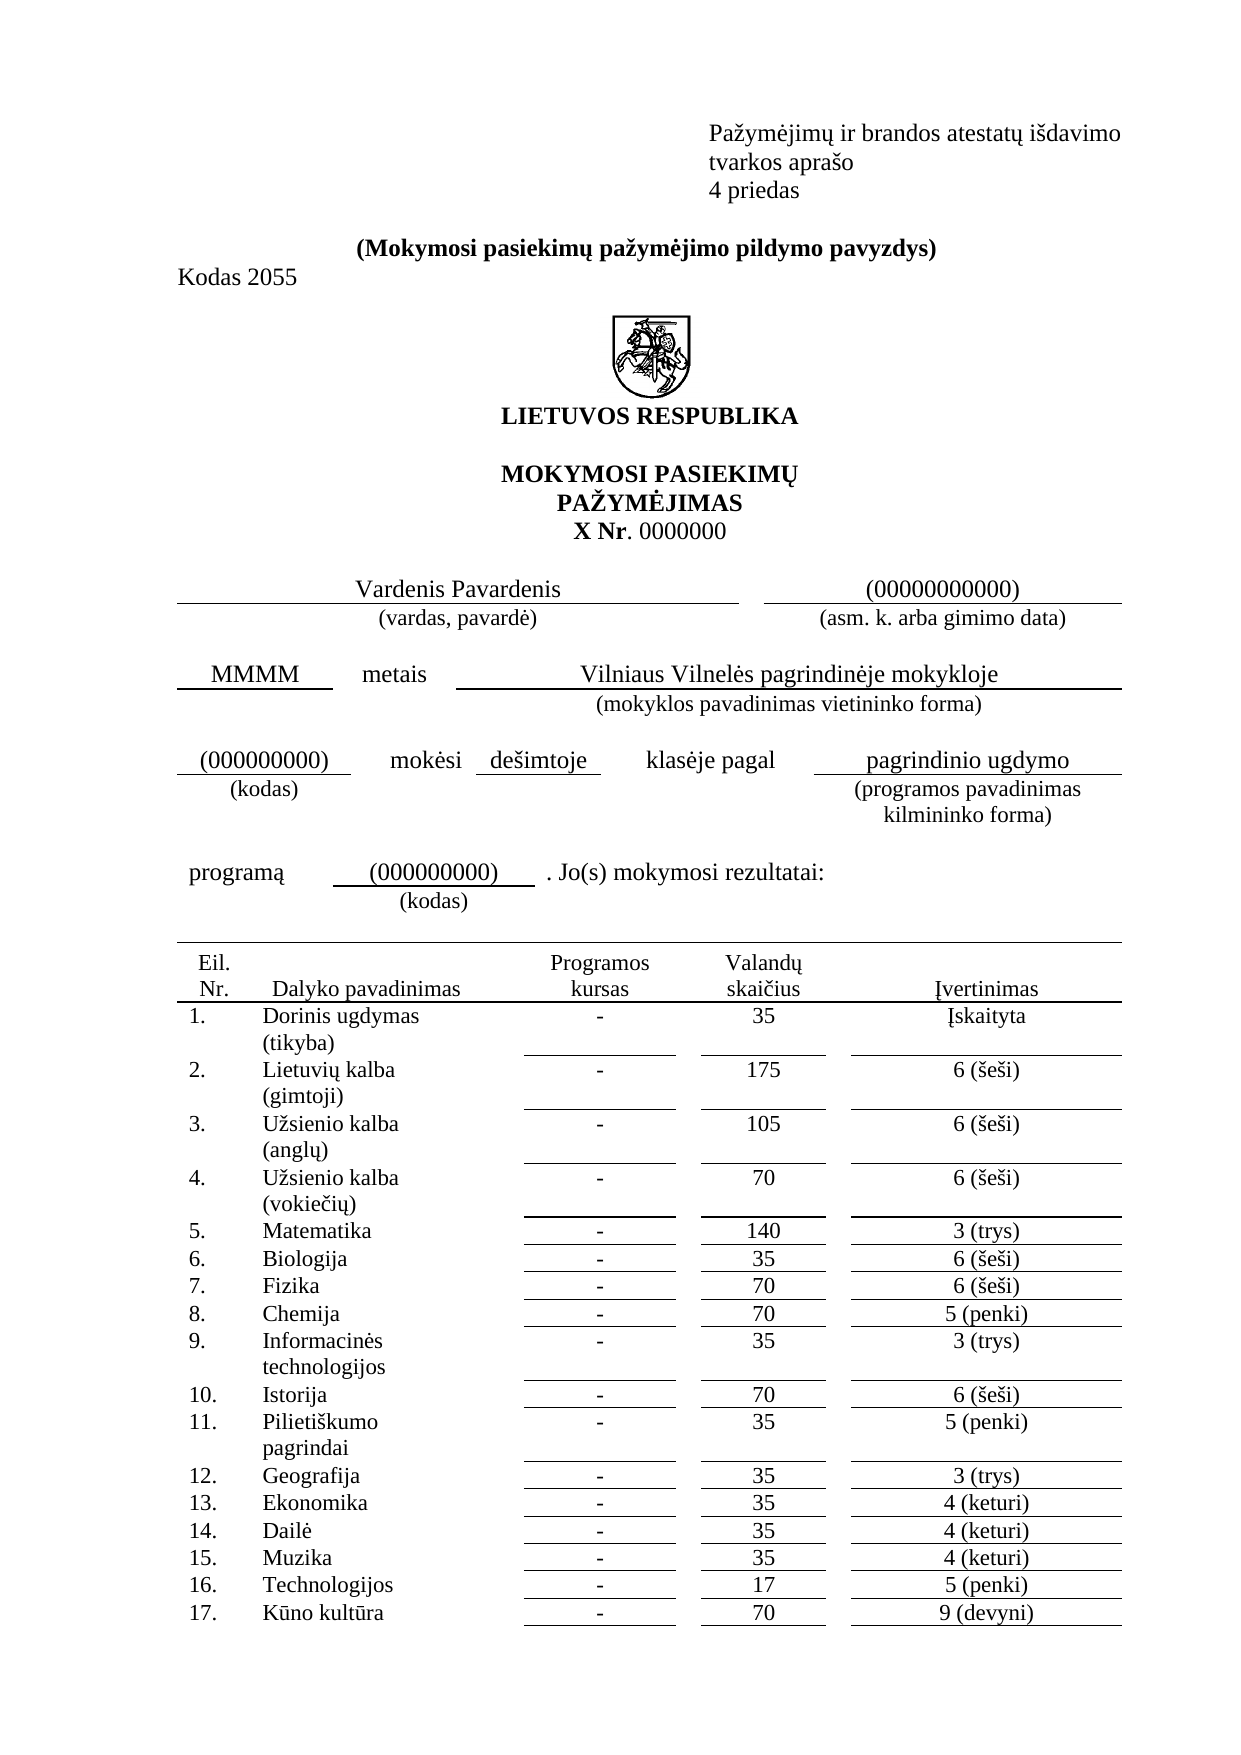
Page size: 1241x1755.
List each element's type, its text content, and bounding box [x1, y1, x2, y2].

table_cell 5 (penki) [851, 1408, 1122, 1461]
table_cell [676, 1244, 701, 1271]
table_cell [476, 775, 601, 828]
table_cell [826, 1461, 851, 1488]
table_cell 6 (šeši) [851, 1110, 1122, 1163]
table_cell - [524, 1544, 676, 1570]
table_header Vilniaus Vilnelės pagrindinėje mokykloje [456, 659, 1122, 688]
table_cell [676, 1543, 701, 1570]
table_cell 14. [177, 1516, 251, 1543]
table_cell Pilietiškumo pagrindai [251, 1407, 482, 1461]
table_cell 6 (šeši) [851, 1056, 1122, 1109]
table_cell 12. [177, 1461, 251, 1488]
table_cell 5. [177, 1216, 251, 1244]
table_cell [826, 1299, 851, 1326]
table_cell [333, 688, 456, 716]
table_cell [826, 1543, 851, 1570]
table_cell 35 [701, 1544, 826, 1570]
table_cell [676, 1488, 701, 1516]
table_cell 3. [177, 1109, 251, 1163]
table_cell Užsienio kalba (vokiečių) [251, 1163, 482, 1216]
table_header [482, 943, 524, 1001]
table_cell Chemija [251, 1299, 482, 1326]
table_cell [376, 774, 476, 828]
table_cell 4 (keturi) [851, 1544, 1122, 1570]
table_cell (vardas, pavardė) [177, 604, 738, 631]
table_cell (mokyklos pavadinimas vietininko forma) [456, 690, 1122, 716]
table_header Dalyko pavadinimas [251, 943, 482, 1001]
table_cell 3 (trys) [851, 1218, 1122, 1244]
table_cell [482, 1407, 524, 1461]
table_cell Kūno kultūra [251, 1598, 482, 1625]
table_header (000000000) [333, 857, 534, 885]
table_cell Ekonomika [251, 1488, 482, 1516]
table_cell [482, 1244, 524, 1271]
table_cell 9 (devyni) [851, 1599, 1122, 1625]
table_cell [676, 1271, 701, 1298]
text tvarkos aprašo [177, 147, 1122, 176]
table_cell - [524, 1462, 676, 1488]
table_cell 4. [177, 1163, 251, 1216]
table_cell 35 [701, 1245, 826, 1271]
table_cell [482, 1461, 524, 1488]
table_cell [676, 1516, 701, 1543]
text Pažymėjimų ir brandos atestatų išdavimo [177, 118, 1122, 147]
table_cell Fizika [251, 1271, 482, 1298]
table_cell - [524, 1272, 676, 1298]
table_cell 17. [177, 1598, 251, 1625]
table_cell 7. [177, 1271, 251, 1298]
table_header programą [177, 857, 333, 885]
table_cell [826, 1407, 851, 1461]
table_cell [482, 1163, 524, 1216]
table_cell [482, 1488, 524, 1516]
table_cell 2. [177, 1055, 251, 1109]
text (Mokymosi pasiekimų pažymėjimo pildymo pavyzdys) [177, 233, 1122, 262]
table_cell [601, 774, 813, 828]
table_cell - [524, 1245, 676, 1271]
table_cell 8. [177, 1299, 251, 1326]
table_cell 175 [701, 1056, 826, 1109]
table_cell 10. [177, 1380, 251, 1407]
table_cell [676, 1598, 701, 1625]
table_cell 70 [701, 1300, 826, 1326]
table_cell [676, 1163, 701, 1216]
table_cell - [524, 1056, 676, 1109]
table_cell Matematika [251, 1216, 482, 1244]
table_cell 6 (šeši) [851, 1245, 1122, 1271]
table_cell Dailė [251, 1516, 482, 1543]
table_cell [826, 1055, 851, 1109]
table_cell [482, 1003, 524, 1055]
text 4 priedas [177, 176, 1122, 204]
table_cell Dorinis ugdymas (tikyba) [251, 1003, 482, 1055]
table_cell 70 [701, 1599, 826, 1625]
table_cell 70 [701, 1272, 826, 1298]
table_cell (kodas) [333, 887, 534, 913]
table_cell [676, 1055, 701, 1109]
table_cell Muzika [251, 1543, 482, 1570]
table_cell [676, 1299, 701, 1326]
table_cell 35 [701, 1408, 826, 1461]
table_cell - [524, 1489, 676, 1516]
table_cell 6. [177, 1244, 251, 1271]
table_header Vardenis Pavardenis [177, 574, 738, 603]
table_cell [826, 1326, 851, 1380]
table_cell [482, 1543, 524, 1570]
table_cell 6 (šeši) [851, 1272, 1122, 1298]
table_cell [826, 1488, 851, 1516]
table_header [826, 943, 851, 1001]
table_cell [482, 1326, 524, 1380]
text (herbas) [177, 291, 1122, 401]
table_cell Geografija [251, 1461, 482, 1488]
table_header Įvertinimas [851, 943, 1122, 1001]
table_header Programos kursas [524, 943, 676, 1001]
table_cell Informacinės technologijos [251, 1326, 482, 1380]
table_cell 35 [701, 1003, 826, 1055]
table_cell [826, 1570, 851, 1598]
table_cell [826, 1598, 851, 1625]
table_cell [826, 1244, 851, 1271]
table_cell 6 (šeši) [851, 1164, 1122, 1216]
text MOKYMOSI PASIEKIMŲ [177, 459, 1122, 488]
table_header pagrindinio ugdymo [814, 745, 1122, 773]
table_header metais [333, 659, 456, 688]
table_cell 17 [701, 1571, 826, 1598]
table_header [739, 574, 763, 603]
table_cell 1. [177, 1003, 251, 1055]
table_cell (programos pavadinimas kilmininko forma) [814, 775, 1122, 828]
table_cell 3 (trys) [851, 1327, 1122, 1380]
table_cell - [524, 1003, 676, 1055]
table_cell 4 (keturi) [851, 1517, 1122, 1543]
table_cell [676, 1570, 701, 1598]
text PAŽYMĖJIMAS [177, 488, 1122, 516]
table_cell [482, 1271, 524, 1298]
table_cell - [524, 1517, 676, 1543]
table_cell 70 [701, 1381, 826, 1407]
table_cell - [524, 1300, 676, 1326]
table_cell (asm. k. arba gimimo data) [764, 604, 1122, 631]
table_cell [676, 1407, 701, 1461]
table_cell [739, 603, 763, 631]
table_cell [826, 1109, 851, 1163]
table_cell - [524, 1571, 676, 1598]
table_cell - [524, 1327, 676, 1380]
table_cell 105 [701, 1110, 826, 1163]
table_cell 70 [701, 1164, 826, 1216]
table_cell 3 (trys) [851, 1462, 1122, 1488]
table_cell Lietuvių kalba (gimtoji) [251, 1055, 482, 1109]
table_cell [351, 774, 376, 828]
table_cell (kodas) [177, 775, 351, 828]
table_cell 35 [701, 1462, 826, 1488]
table_cell [482, 1570, 524, 1598]
text LIETUVOS RESPUBLIKA [177, 401, 1122, 430]
table_header (000000000) [177, 745, 351, 773]
table_cell - [524, 1218, 676, 1244]
text Kodas 2055 [177, 262, 1122, 291]
table_cell 35 [701, 1489, 826, 1516]
table_cell [826, 1380, 851, 1407]
table_cell [482, 1598, 524, 1625]
table_cell [676, 1326, 701, 1380]
table_cell [826, 1216, 851, 1244]
table_header mokėsi [376, 745, 476, 773]
table_cell - [524, 1164, 676, 1216]
table_cell - [524, 1110, 676, 1163]
table_header klasėje pagal [601, 745, 813, 773]
table_cell 6 (šeši) [851, 1381, 1122, 1407]
table_cell 16. [177, 1570, 251, 1598]
table_cell 4 (keturi) [851, 1489, 1122, 1516]
table_cell [482, 1055, 524, 1109]
table_cell Biologija [251, 1244, 482, 1271]
table_cell - [524, 1599, 676, 1625]
table_cell [826, 1271, 851, 1298]
table_header Valandų skaičius [701, 943, 826, 1001]
table_cell [482, 1299, 524, 1326]
table_header dešimtoje [476, 745, 601, 773]
table_header MMMM [177, 659, 333, 688]
table_cell [482, 1216, 524, 1244]
table_cell Istorija [251, 1380, 482, 1407]
table_cell [482, 1109, 524, 1163]
table_cell Įskaityta [851, 1003, 1122, 1055]
table_cell 11. [177, 1407, 251, 1461]
table_cell [676, 1109, 701, 1163]
table_header . Jo(s) mokymosi rezultatai: [535, 857, 953, 885]
table_cell [535, 885, 953, 913]
table_cell - [524, 1408, 676, 1461]
table_cell [826, 1163, 851, 1216]
table_cell 35 [701, 1327, 826, 1380]
table_cell [482, 1380, 524, 1407]
table_cell 140 [701, 1218, 826, 1244]
table_cell [676, 1216, 701, 1244]
table_header Eil. Nr. [177, 943, 251, 1001]
table_cell 5 (penki) [851, 1300, 1122, 1326]
table_cell [676, 1461, 701, 1488]
table_cell 9. [177, 1326, 251, 1380]
table_cell 13. [177, 1488, 251, 1516]
table_cell [482, 1516, 524, 1543]
table_cell [826, 1516, 851, 1543]
table_cell Technologijos [251, 1570, 482, 1598]
table_cell - [524, 1381, 676, 1407]
table_cell 15. [177, 1543, 251, 1570]
table_header [351, 745, 376, 773]
table_cell 5 (penki) [851, 1571, 1122, 1598]
table_cell [177, 885, 333, 913]
table_header [676, 943, 701, 1001]
table_cell Užsienio kalba (anglų) [251, 1109, 482, 1163]
table_cell [177, 690, 333, 716]
table_cell [826, 1003, 851, 1055]
table_cell [676, 1380, 701, 1407]
table_cell 35 [701, 1517, 826, 1543]
text X Nr. 0000000 [177, 516, 1122, 545]
table_header (00000000000) [764, 574, 1122, 603]
table_cell [676, 1003, 701, 1055]
